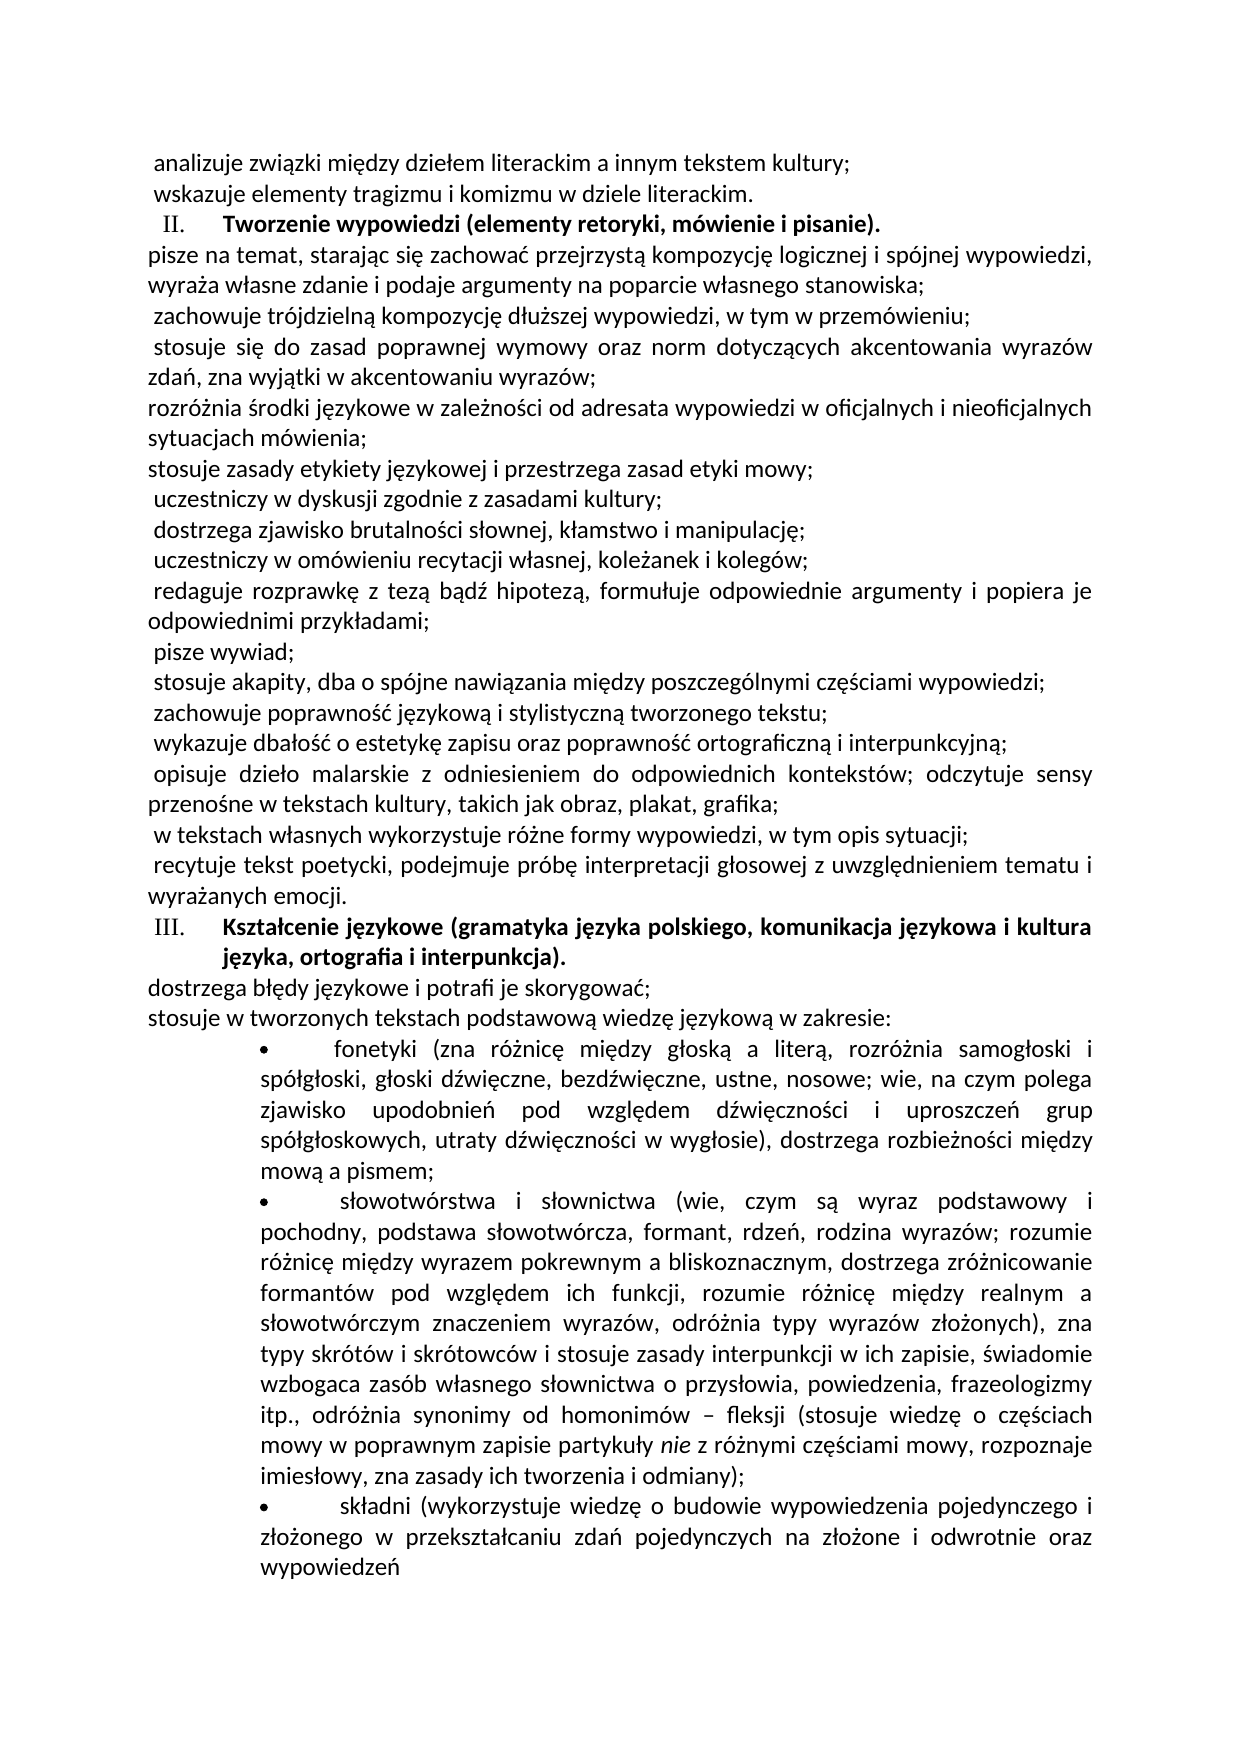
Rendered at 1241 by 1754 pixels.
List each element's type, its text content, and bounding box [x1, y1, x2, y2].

text wskazuje elementy tragizmu i komizmu w dziele literackim. [148, 178, 1093, 209]
text pisze na temat, starając się zachować przejrzystą kompozycję logicznej i spójnej wypowiedzi, wyraża własne zdanie i podaje argumenty na poparcie własnego stanowiska; [148, 239, 1093, 300]
text dostrzega błędy językowe i potrafi je skorygować; [148, 972, 1093, 1002]
text zachowuje poprawność językową i stylistyczną tworzonego tekstu; [148, 697, 1093, 727]
text dostrzega zjawisko brutalności słownej, kłamstwo i manipulację; [148, 514, 1093, 544]
text uczestniczy w omówieniu recytacji własnej, koleżanek i kolegów; [148, 544, 1093, 575]
text rozróżnia środki językowe w zależności od adresata wypowiedzi w oficjalnych i nieoficjalnych sytuacjach mówienia; [148, 392, 1093, 453]
list Kształcenie językowe (gramatyka języka polskiego, komunikacja językowa i kultura języka, ortografia i interpunkcja). [185, 911, 1093, 972]
text recytuje tekst poetycki, podejmuje próbę interpretacji głosowej z uwzględnieniem tematu i wyrażanych emocji. [148, 849, 1093, 911]
text uczestniczy w dyskusji zgodnie z zasadami kultury; [148, 483, 1093, 514]
text stosuje akapity, dba o spójne nawiązania między poszczególnymi częściami wypowiedzi; [148, 666, 1093, 697]
list składni (wykorzystuje wiedzę o budowie wypowiedzenia pojedynczego i złożonego w przekształcaniu zdań pojedynczych na złożone i odwrotnie oraz wypowiedzeń [260, 1491, 1093, 1582]
list Tworzenie wypowiedzi (elementy retoryki, mówienie i pisanie). [185, 209, 1093, 239]
text stosuje w tworzonych tekstach podstawową wiedzę językową w zakresie: [148, 1002, 1093, 1033]
text zachowuje trójdzielną kompozycję dłuższej wypowiedzi, w tym w przemówieniu; [148, 300, 1093, 331]
text wykazuje dbałość o estetykę zapisu oraz poprawność ortograficzną i interpunkcyjną; [148, 727, 1093, 758]
text pisze wywiad; [148, 636, 1093, 666]
text analizuje związki między dziełem literackim a innym tekstem kultury; [148, 148, 1093, 178]
text w tekstach własnych wykorzystuje różne formy wypowiedzi, w tym opis sytuacji; [148, 819, 1093, 849]
text stosuje zasady etykiety językowej i przestrzega zasad etyki mowy; [148, 453, 1093, 483]
list fonetyki (zna różnicę między głoską a literą, rozróżnia samogłoski i spółgłoski, głoski dźwięczne, bezdźwięczne, ustne, nosowe; wie, na czym polega zjawisko upodobnień pod względem dźwięczności i uproszczeń grup spółgłoskowych, utraty dźwięczności w wygłosie), dostrzega rozbieżności między mową a pismem; [260, 1033, 1093, 1185]
text stosuje się do zasad poprawnej wymowy oraz norm dotyczących akcentowania wyrazów zdań, zna wyjątki w akcentowaniu wyrazów; [148, 331, 1093, 392]
text redaguje rozprawkę z tezą bądź hipotezą, formułuje odpowiednie argumenty i popiera je odpowiednimi przykładami; [148, 575, 1093, 636]
list słowotwórstwa i słownictwa (wie, czym są wyraz podstawowy i pochodny, podstawa słowotwórcza, formant, rdzeń, rodzina wyrazów; rozumie różnicę między wyrazem pokrewnym a bliskoznacznym, dostrzega zróżnicowanie formantów pod względem ich funkcji, rozumie różnicę między realnym a słowotwórczym znaczeniem wyrazów, odróżnia typy wyrazów złożonych), zna typy skrótów i skrótowców i stosuje zasady interpunkcji w ich zapisie, świadomie wzbogaca zasób własnego słownictwa o przysłowia, powiedzenia, frazeologizmy itp., odróżnia synonimy od homonimów – fleksji (stosuje wiedzę o częściach mowy w poprawnym zapisie partykuły nie z różnymi częściami mowy, rozpoznaje imiesłowy, zna zasady ich tworzenia i odmiany); [260, 1185, 1093, 1491]
text opisuje dzieło malarskie z odniesieniem do odpowiednich kontekstów; odczytuje sensy przenośne w tekstach kultury, takich jak obraz, plakat, grafika; [148, 758, 1093, 819]
